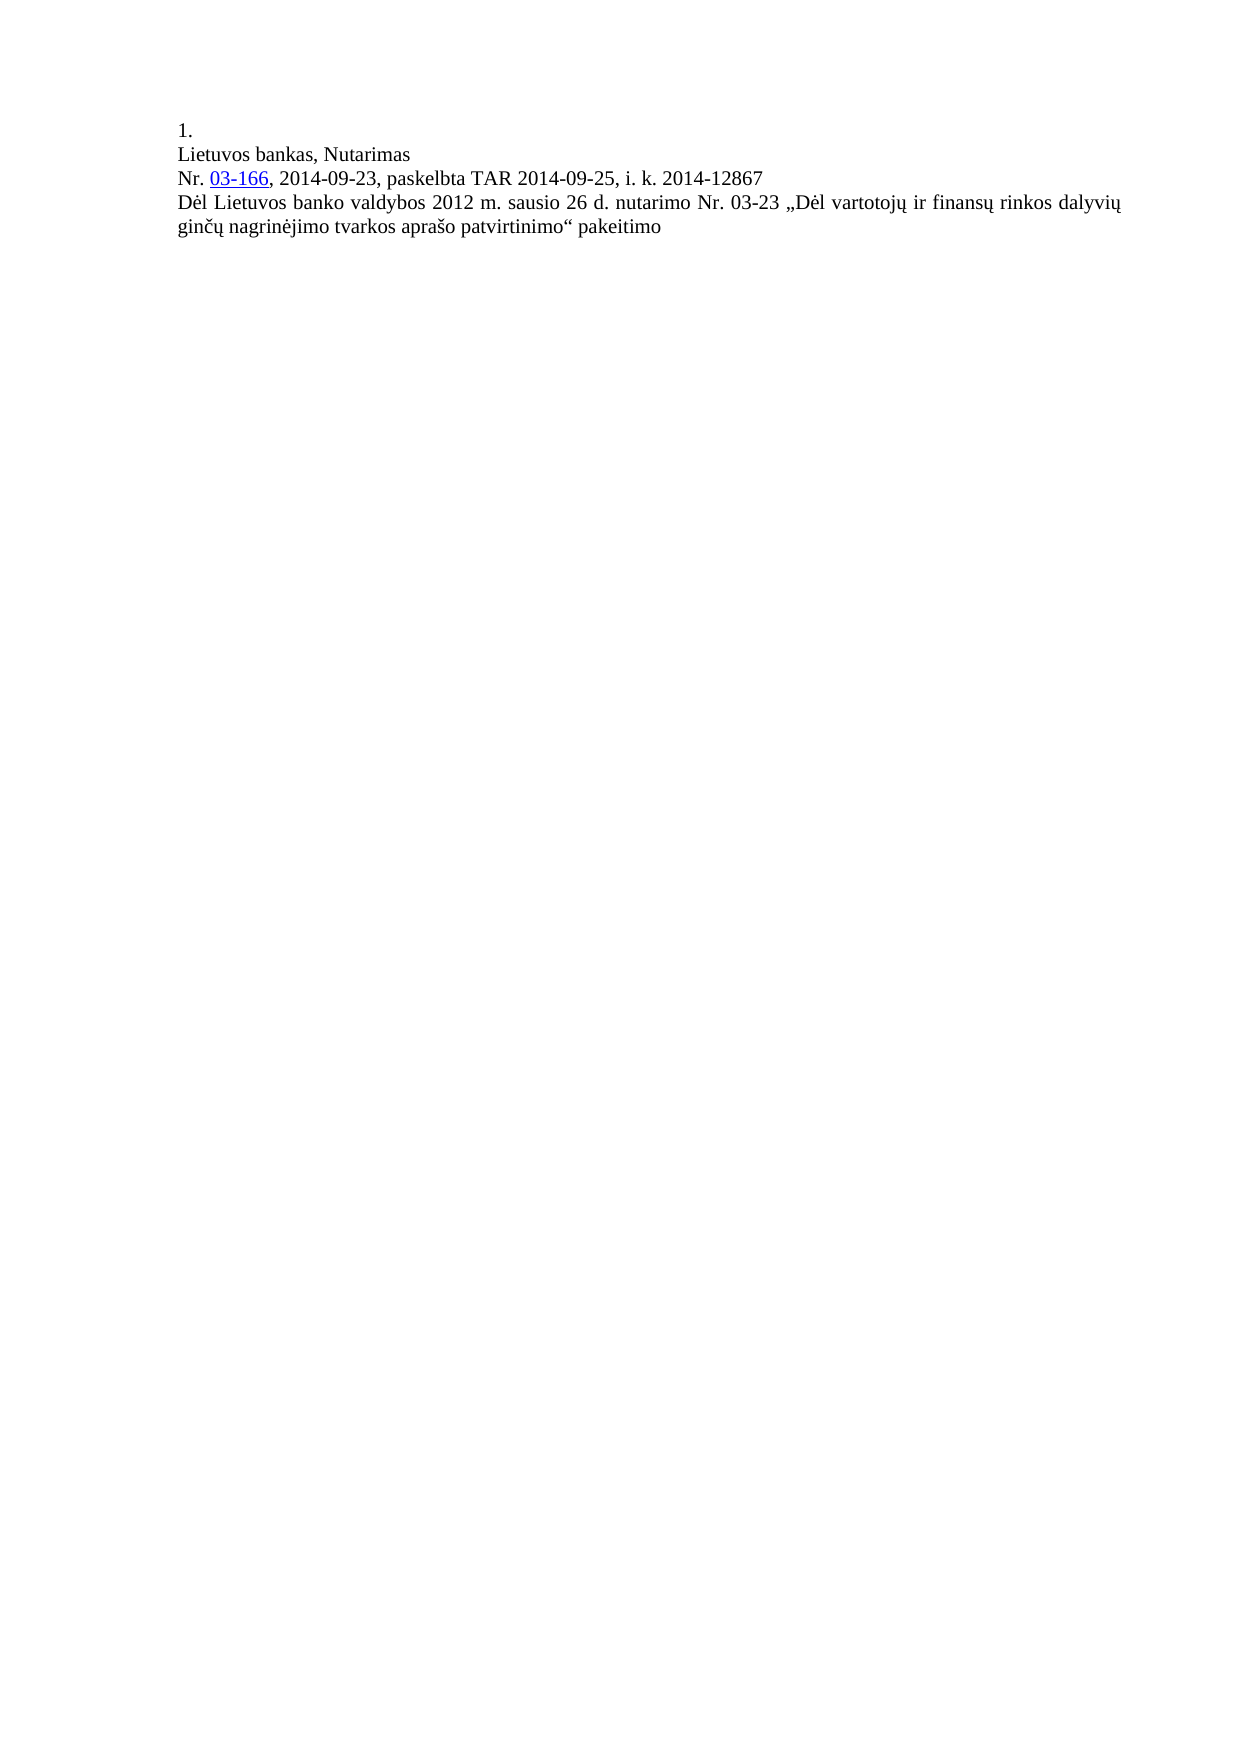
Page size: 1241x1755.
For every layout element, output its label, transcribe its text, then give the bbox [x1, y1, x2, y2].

text 1. [177, 118, 1122, 142]
text Lietuvos bankas, Nutarimas [177, 142, 1122, 166]
text Dėl Lietuvos banko valdybos 2012 m. sausio 26 d. nutarimo Nr. 03-23 „Dėl vartotojų ir finansų rinkos dalyvių ginčų nagrinėjimo tvarkos aprašo patvirtinimo“ pakeitimo [177, 190, 1122, 238]
text Nr. 03-166, 2014-09-23, paskelbta TAR 2014-09-25, i. k. 2014-12867 [177, 166, 1122, 190]
